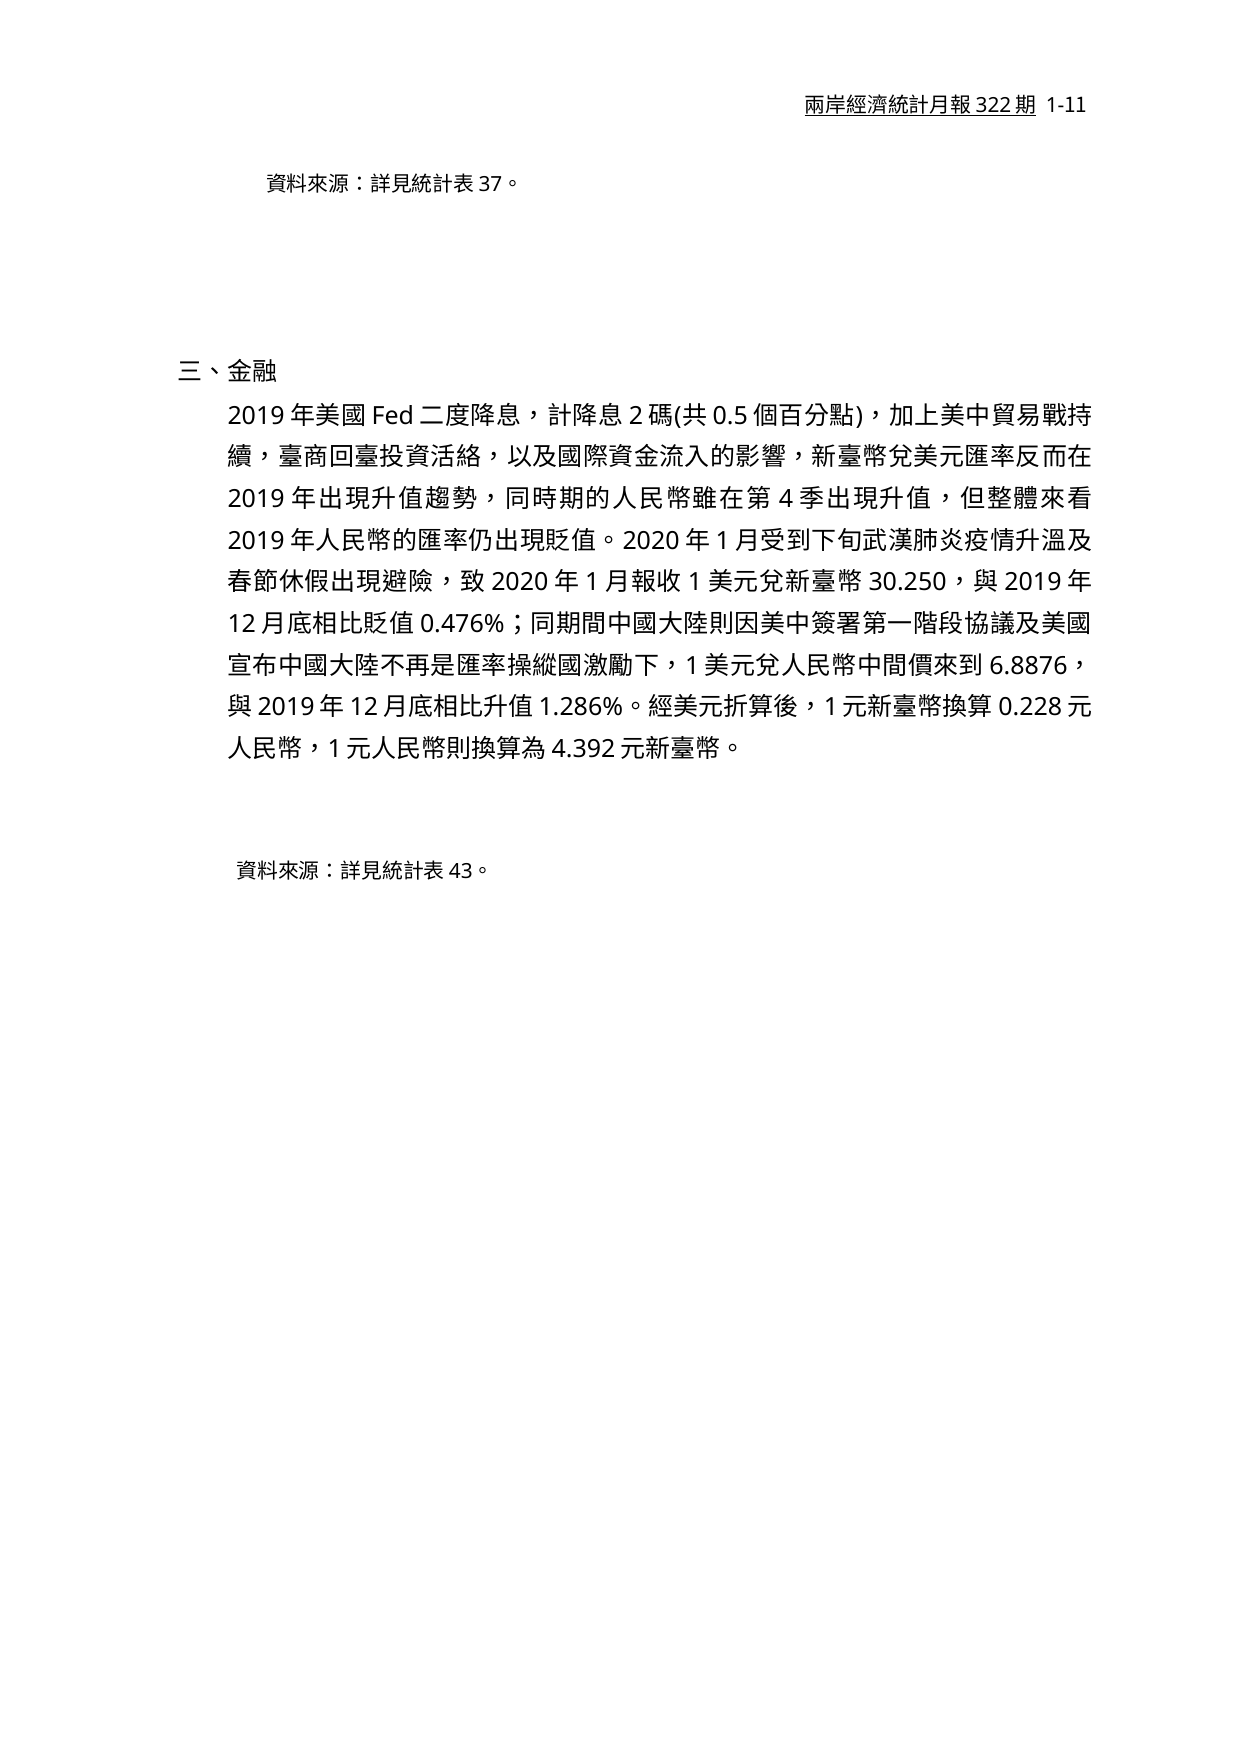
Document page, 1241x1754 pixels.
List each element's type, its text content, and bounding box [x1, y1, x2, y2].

text 2019年美國Fed二度降息，計降息2碼(共0.5個百分點)，加上美中貿易戰持續，臺商回臺投資活絡，以及國際資金流入的影響，新臺幣兌美元匯率反而在2019年出現升值趨勢，同時期的人民幣雖在第4季出現升值，但整體來看2019年人民幣的匯率仍出現貶值。2020年1月受到下旬武漢肺炎疫情升溫及春節休假出現避險，致2020年1月報收1美元兌新臺幣30.250，與2019年12月底相比貶值0.476%；同期間中國大陸則因美中簽署第一階段協議及美國宣布中國大陸不再是匯率操縱國激勵下，1美元兌人民幣中間價來到6.8876，與2019年12月底相比升值1.286%。經美元折算後，1元新臺幣換算0.228元人民幣，1元人民幣則換算為4.392元新臺幣。 [227, 473, 1093, 606]
text 資料來源：詳見統計表43。 [177, 828, 1087, 891]
text 2019年美國Fed二度降息，計降息2碼(共0.5個百分點)，加上美中貿易戰持續，臺商回臺投資活絡，以及國際資金流入的影響，新臺幣兌美元匯率反而在2019年出現升值趨勢，同時期的人民幣雖在第4季出現升值，但整體來看2019年人民幣的匯率仍出現貶值。2020年1月受到下旬武漢肺炎疫情升溫及春節休假出現避險，致2020年1月報收1美元兌新臺幣30.250，與2019年12月底相比貶值0.476%；同期間中國大陸則因美中簽署第一階段協議及美國宣布中國大陸不再是匯率操縱國激勵下，1美元兌人民幣中間價來到6.8876，與2019年12月底相比升值1.286%。經美元折算後，1元新臺幣換算0.228元人民幣，1元人民幣則換算為4.392元新臺幣。 [227, 391, 1093, 437]
text 資料來源：詳見統計表37。 [177, 141, 1087, 203]
text 三、金融 [177, 328, 1087, 391]
text 2019年美國Fed二度降息，計降息2碼(共0.5個百分點)，加上美中貿易戰持續，臺商回臺投資活絡，以及國際資金流入的影響，新臺幣兌美元匯率反而在2019年出現升值趨勢，同時期的人民幣雖在第4季出現升值，但整體來看2019年人民幣的匯率仍出現貶值。2020年1月受到下旬武漢肺炎疫情升溫及春節休假出現避險，致2020年1月報收1美元兌新臺幣30.250，與2019年12月底相比貶值0.476%；同期間中國大陸則因美中簽署第一階段協議及美國宣布中國大陸不再是匯率操縱國激勵下，1美元兌人民幣中間價來到6.8876，與2019年12月底相比升值1.286%。經美元折算後，1元新臺幣換算0.228元人民幣，1元人民幣則換算為4.392元新臺幣。 [227, 640, 1093, 766]
